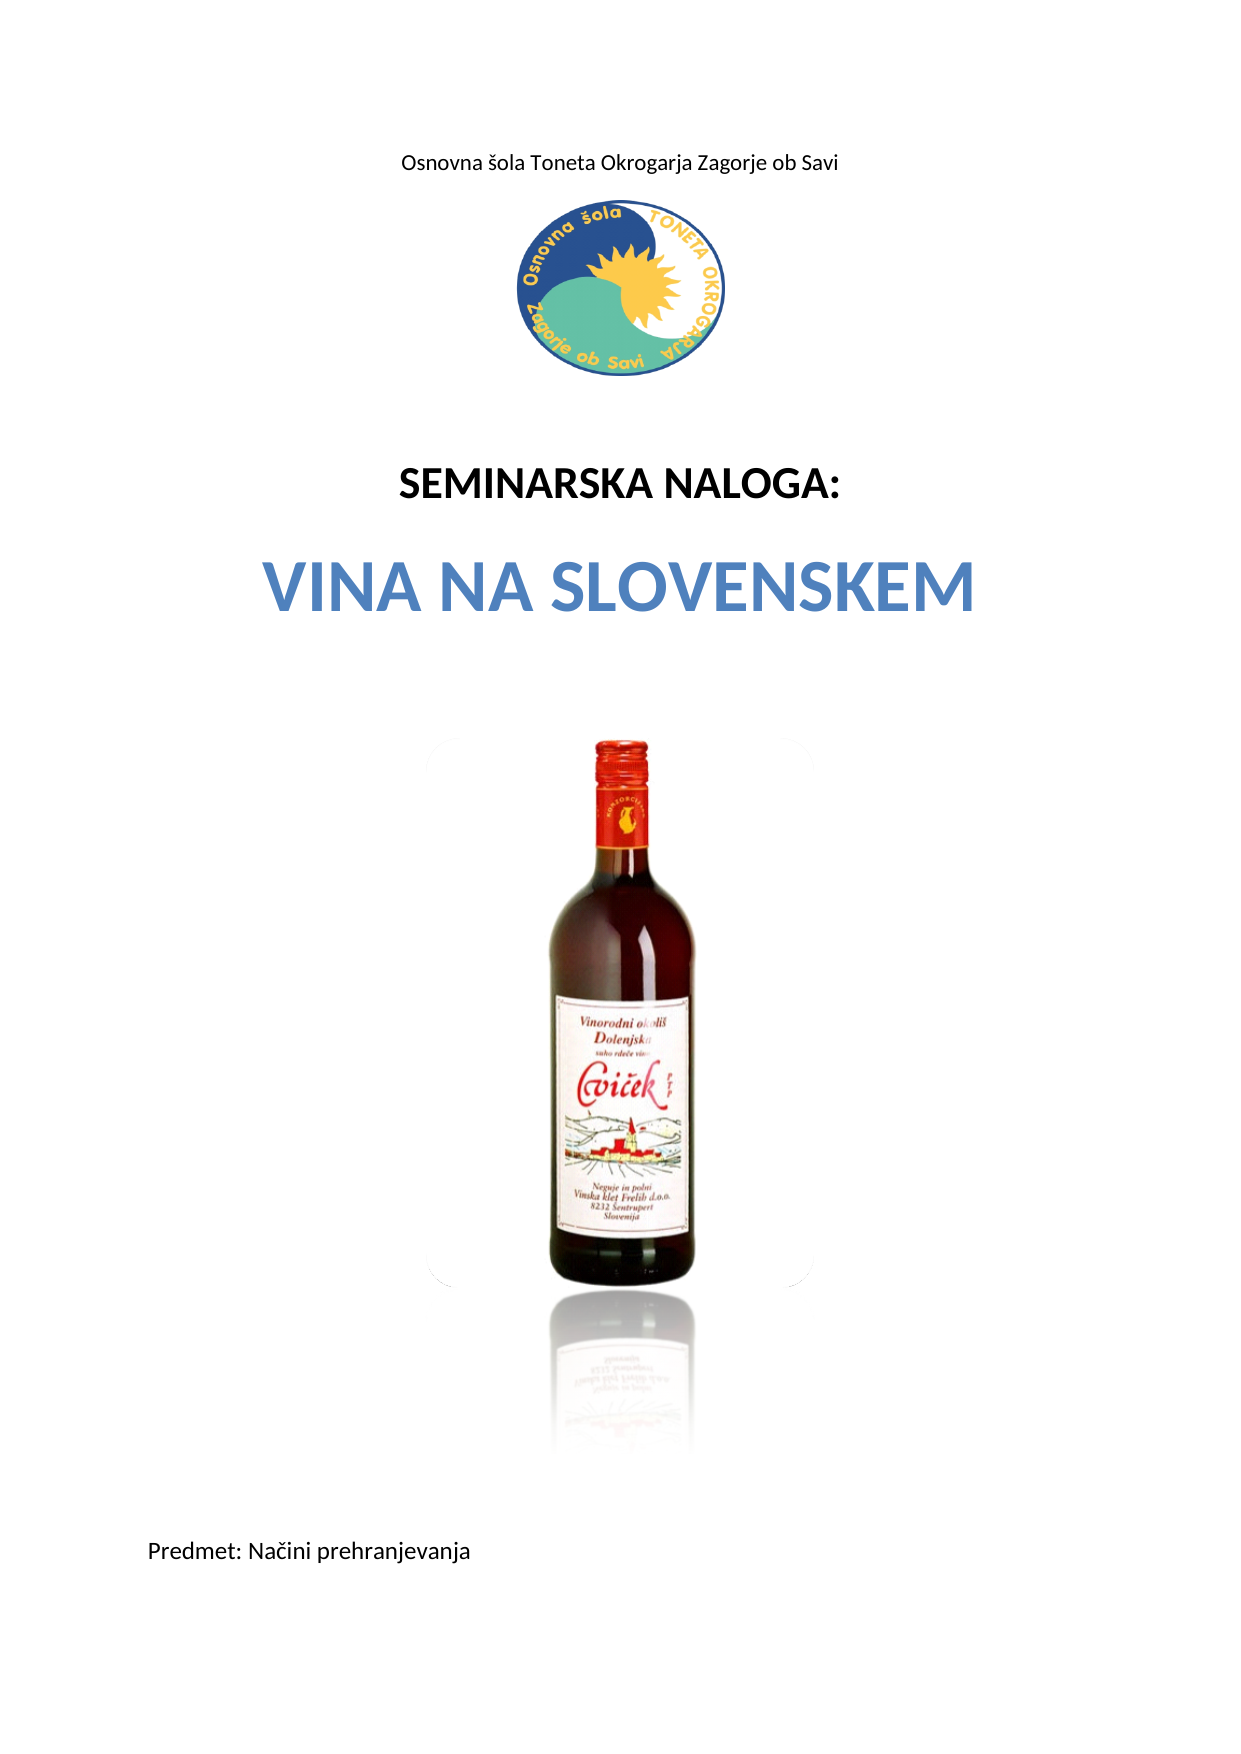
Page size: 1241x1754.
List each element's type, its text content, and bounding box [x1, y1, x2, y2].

text VINA NA SLOVENSKEM [148, 539, 1093, 630]
picture [515, 200, 725, 376]
text Predmet: Načini prehranjevanja [148, 1535, 1093, 1566]
text Osnovna šola Toneta Okrogarja Zagorje ob Savi [148, 148, 1093, 176]
picture [423, 738, 817, 1454]
text SEMINARSKA NALOGA: [148, 454, 1093, 510]
